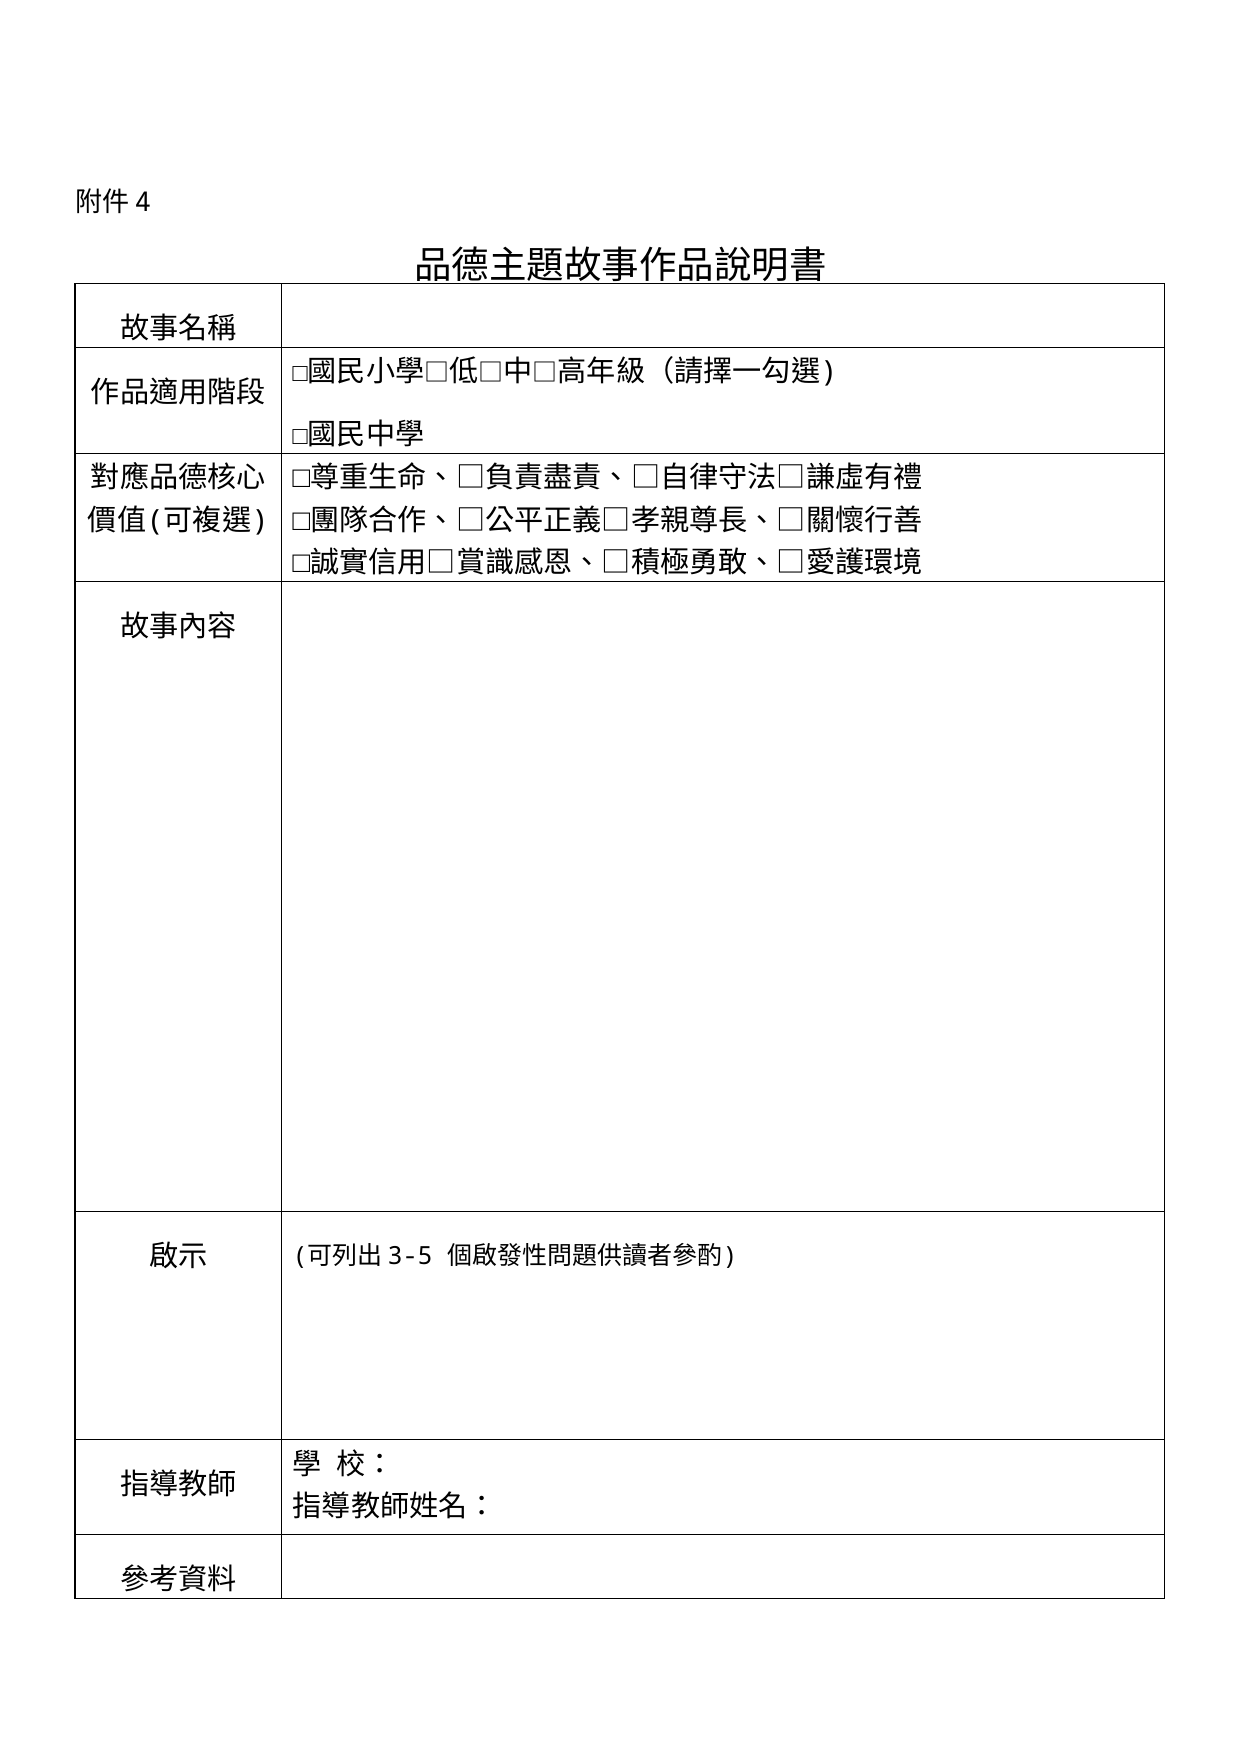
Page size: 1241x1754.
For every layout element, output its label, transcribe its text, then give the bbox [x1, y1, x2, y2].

table_header 故事名稱 [76, 284, 281, 347]
table_header [282, 284, 1164, 347]
text 附件4 [75, 158, 1165, 221]
table_cell 參考資料 [76, 1535, 281, 1598]
table_cell 作品適用階段 [76, 348, 281, 453]
table_cell 故事內容 [76, 582, 281, 1211]
table_cell □國民小學□低□中□高年級（請擇一勾選) □國民中學 [282, 348, 1164, 453]
table_cell 指導教師 [76, 1440, 281, 1534]
table_cell [282, 1535, 1164, 1598]
table_cell (可列出3-5 個啟發性問題供讀者參酌) [282, 1212, 1164, 1439]
table_cell [282, 582, 1164, 1211]
text 品德主題故事作品說明書 [75, 221, 1165, 283]
table_cell 對應品德核心價值(可複選) [76, 454, 281, 581]
table_cell 啟示 [76, 1212, 281, 1439]
table_cell □尊重生命、□負責盡責、□自律守法□謙虛有禮 □團隊合作、□公平正義□孝親尊長、□關懷行善 □誠實信用□賞識感恩、□積極勇敢、□愛護環境 [282, 454, 1164, 581]
table_cell 學 校： 指導教師姓名： [282, 1440, 1164, 1534]
